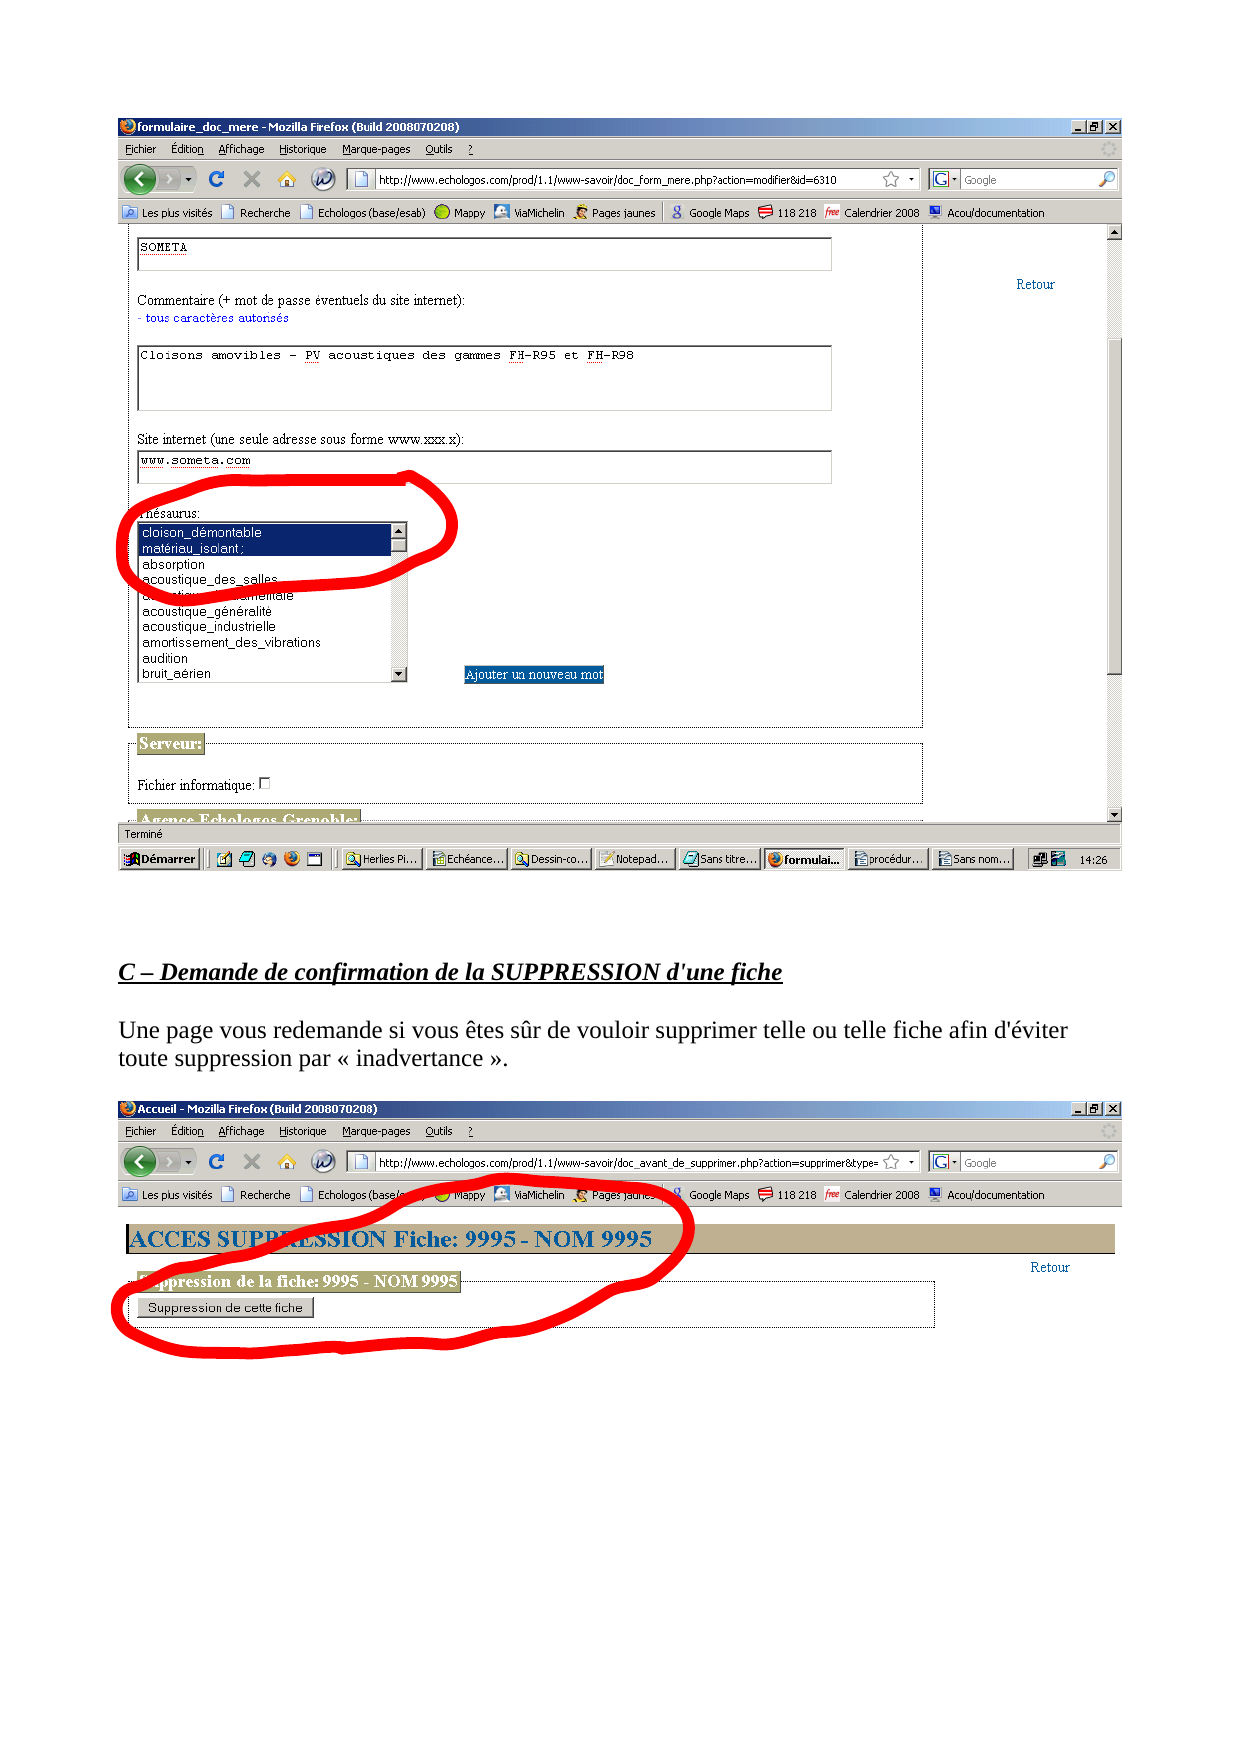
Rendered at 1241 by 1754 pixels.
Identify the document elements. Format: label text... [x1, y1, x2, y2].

text C – Demande de confirmation de la SUPPRESSION d'une fiche [118, 957, 1122, 986]
picture [128, 483, 446, 594]
text Une page vous redemande si vous êtes sûr de vouloir supprimer telle ou telle fiche afin d'éviter toute suppression par « inadvertance ». [118, 1015, 1122, 1072]
picture [123, 1185, 683, 1347]
picture [118, 1101, 1122, 1440]
picture [118, 118, 1122, 871]
